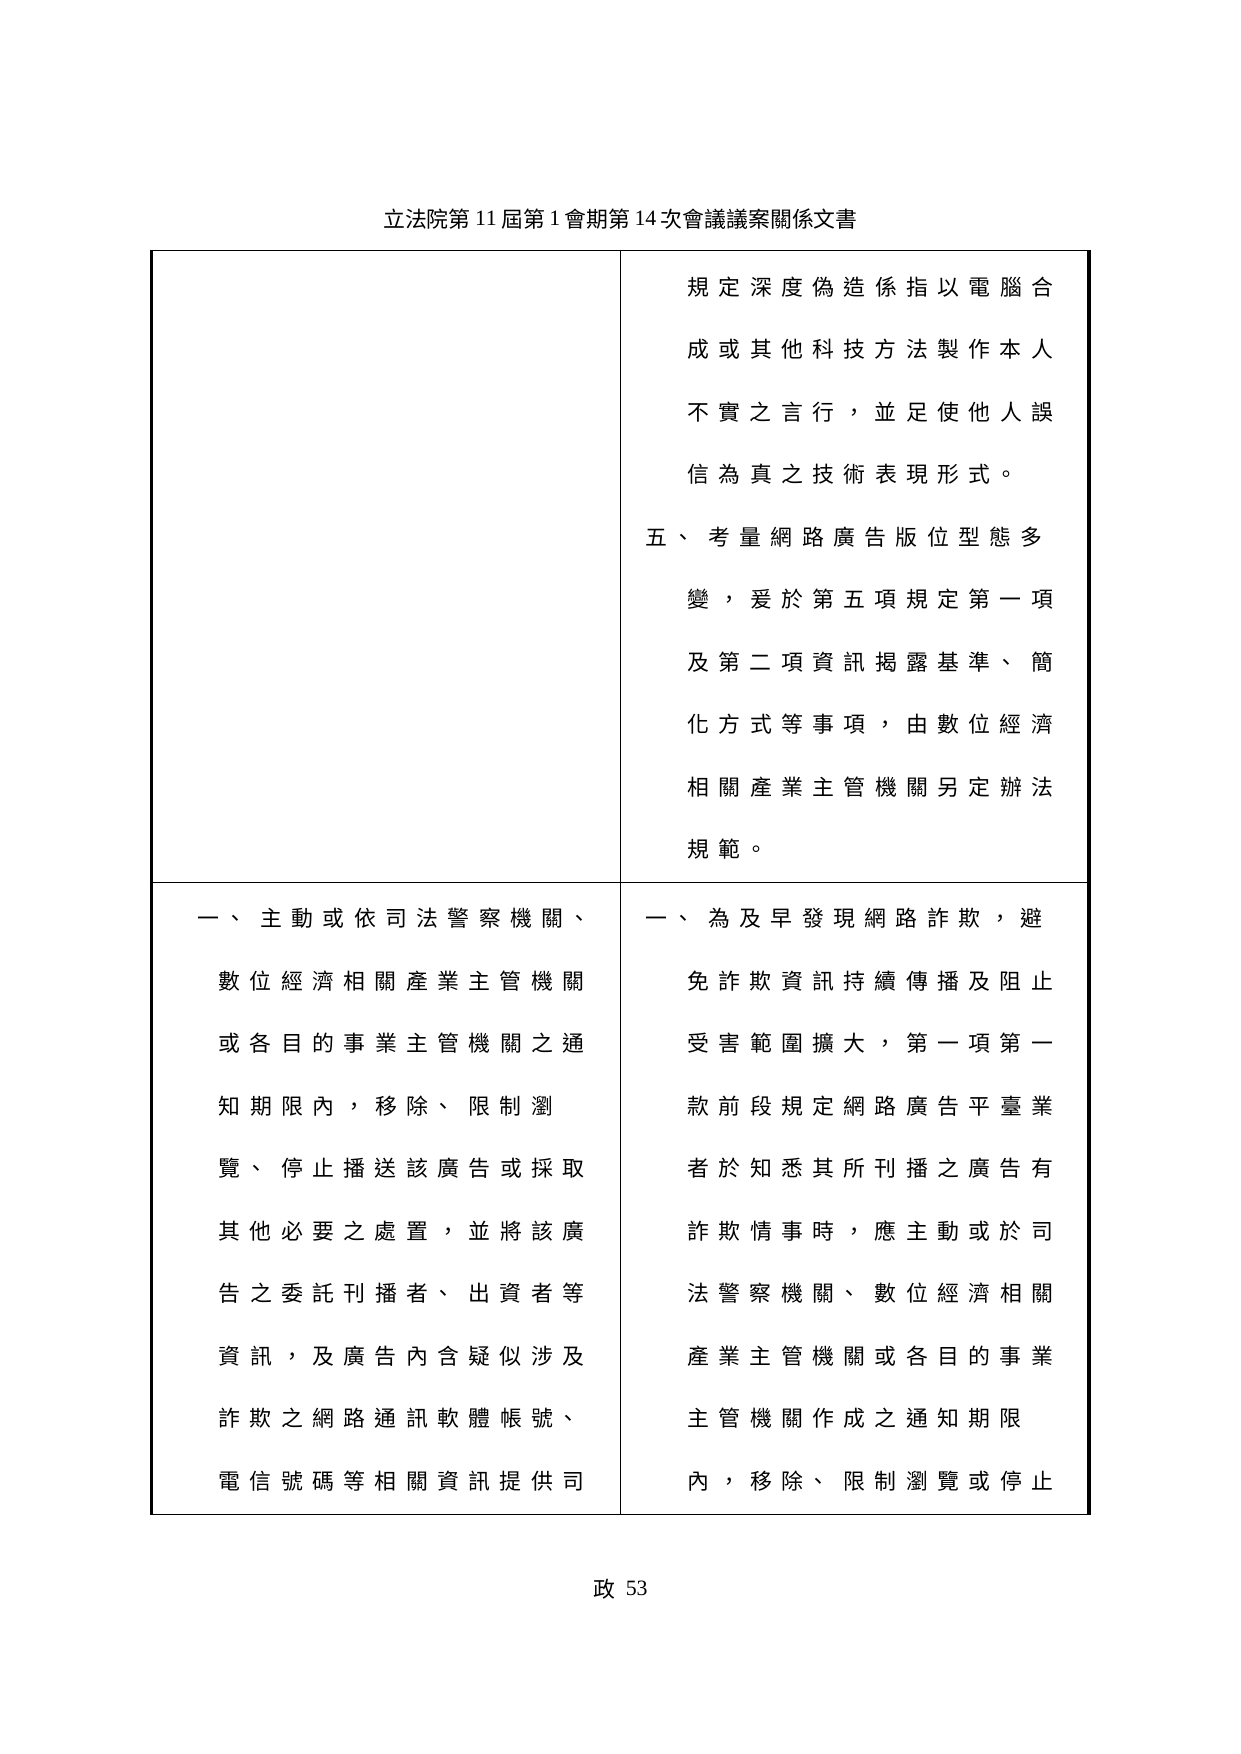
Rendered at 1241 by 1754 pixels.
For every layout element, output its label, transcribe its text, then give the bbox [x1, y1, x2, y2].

table_cell 一、為及早發現網路詐欺，避免詐欺資訊持續傳播及阻止受害範圍擴大，第一項第一款前段規定網路廣告平臺業者於知悉其所刊播之廣告有詐欺情事時，應主動或於司法警察機關、數位經濟相關產業主管機關或各目的事業主管機關作成之通知期限內，移除、限制瀏覽或停止 [621, 883, 1087, 1514]
table_cell 規定深度偽造係指以電腦合成或其他科技方法製作本人不實之言行，並足使他人誤信為真之技術表現形式。 五、考量網路廣告版位型態多變，爰於第五項規定第一項及第二項資訊揭露基準、簡化方式等事項，由數位經濟相關產業主管機關另定辦法規範。 [621, 251, 1087, 882]
table_cell 第三十一條 網路廣告平臺業者於其平臺刊登或推播廣告時，應於廣告中揭露下列資訊： 一、標示為廣告之訊息。 二、委託刊播者、出資者相關資訊。 三、廣告依法須經許可者，其許可字號。 四、廣告使用深度偽造技術或人工智慧生成之個人影像。 網路廣告平臺業者已依前條第二項第一款規定驗證委託刊播者及出資者之身分，且委託刊播者及出資者非屬前條第三項之高風險業務關係者，前項廣告應揭露資訊得予簡化。 第一項第二款所稱委託刊播者，指為推銷商品或提供服務，自行或委託他人設計、製作、發布廣告之法人、非法人團體或個人。 第一項第四款所稱深度偽造，指以電腦合成或其他科技方法製作本人不實之言行，並足使他人誤信為真之技術表現形式。 第一項及第二項資訊揭露基準、簡化方式、作業程序及其他相關事項之辦法，由數位經濟相關產業主管機關定之。 [153, 251, 620, 882]
table_cell 第三十二條 網路廣告平臺業者知悉其刊登或推播之廣告為詐欺廣告或明顯涉及詐欺時，應依下列規定辦理： 一、主動或依司法警察機關、數位經濟相關產業主管機關或各目的事業主管機關之通知期限內，移除、限制瀏覽、停止播送該廣告或採取其他必要之處置，並將該廣告之委託刊播者、出資者等資訊，及廣告內含疑似涉及詐欺之網路通訊軟體帳號、電信號碼等相關資訊提供司法警察機關。 二、對刊播詐欺廣告或明顯涉及詐欺廣告之用戶，或經司法警察機關通知該用戶為明顯涉及詐欺帳號並令其暫停提供服務時，於合理期間暫停提供服務。 網路廣告平臺業者違反前項規定，對於因誤信廣告內容而受有損害之人，應與廣告委託刊播者、出資者負連帶損害賠償責任。 網路廣告平臺業者依第一項第二款規定暫停提供服務，應秉持客觀、盡職、及時之原則審酌決定。 第一項第一款之通知期限，由數位經濟相關產業主管機關公告之。 [153, 883, 620, 1514]
